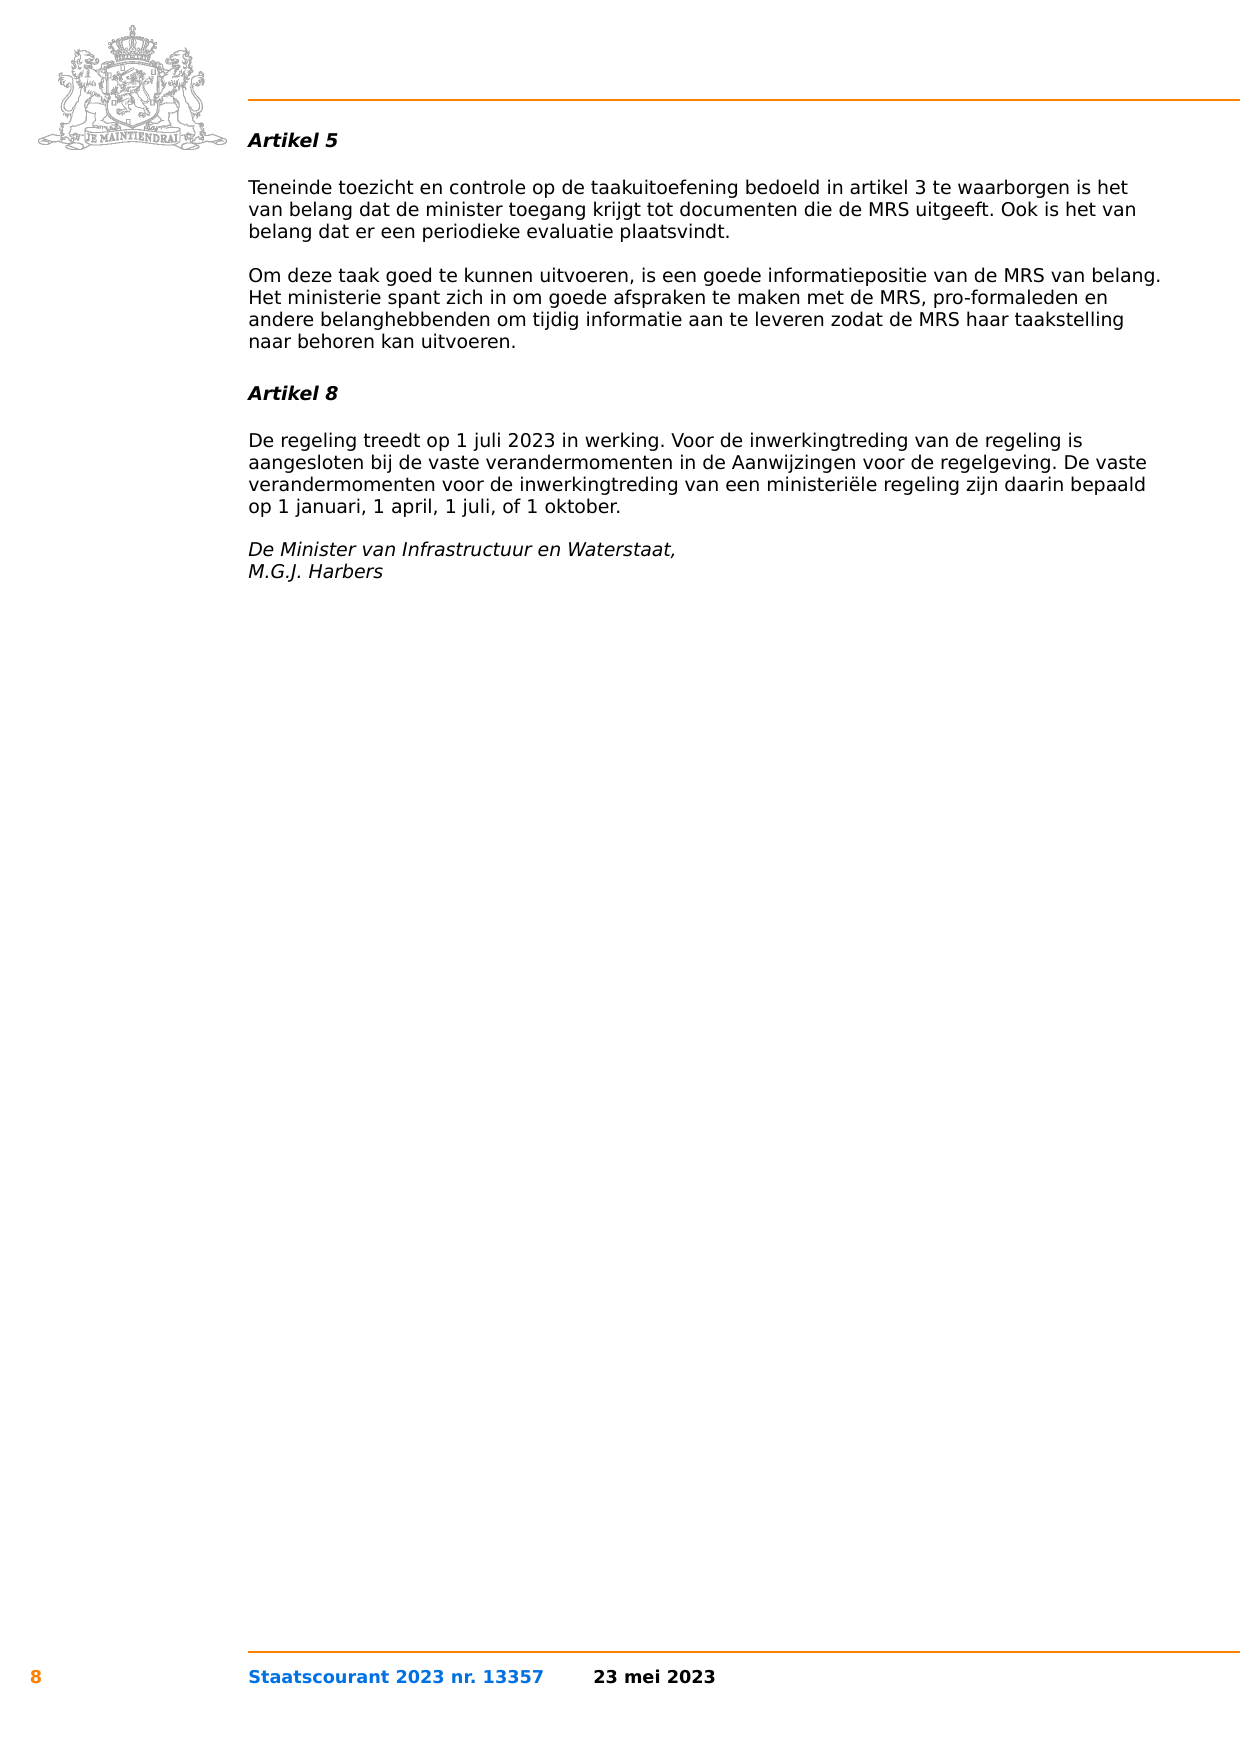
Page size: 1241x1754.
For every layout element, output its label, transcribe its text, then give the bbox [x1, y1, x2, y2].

subtitle Artikel 5 [248, 130, 1163, 152]
picture [38, 25, 227, 150]
text Om deze taak goed te kunnen uitvoeren, is een goede informatiepositie van de MRS van belang. Het ministerie spant zich in om goede afspraken te maken met de MRS, pro-formaleden en andere belanghebbenden om tijdig informatie aan te leveren zodat de MRS haar taakstelling naar behoren kan uitvoeren. [248, 265, 1163, 353]
subtitle Artikel 8 [248, 383, 1163, 404]
text De Minister van Infrastructuur en Waterstaat, M.G.J. Harbers [248, 539, 1163, 583]
text De regeling treedt op 1 juli 2023 in werking. Voor de inwerkingtreding van de regeling is aangesloten bij de vaste verandermomenten in de Aanwijzingen voor de regelgeving. De vaste verandermomenten voor de inwerkingtreding van een ministeriële regeling zijn daarin bepaald op 1 januari, 1 april, 1 juli, of 1 oktober. [248, 429, 1163, 517]
text Teneinde toezicht en controle op de taakuitoefening bedoeld in artikel 3 te waarborgen is het van belang dat de minister toegang krijgt tot documenten die de MRS uitgeeft. Ook is het van belang dat er een periodieke evaluatie plaatsvindt. [248, 177, 1163, 243]
